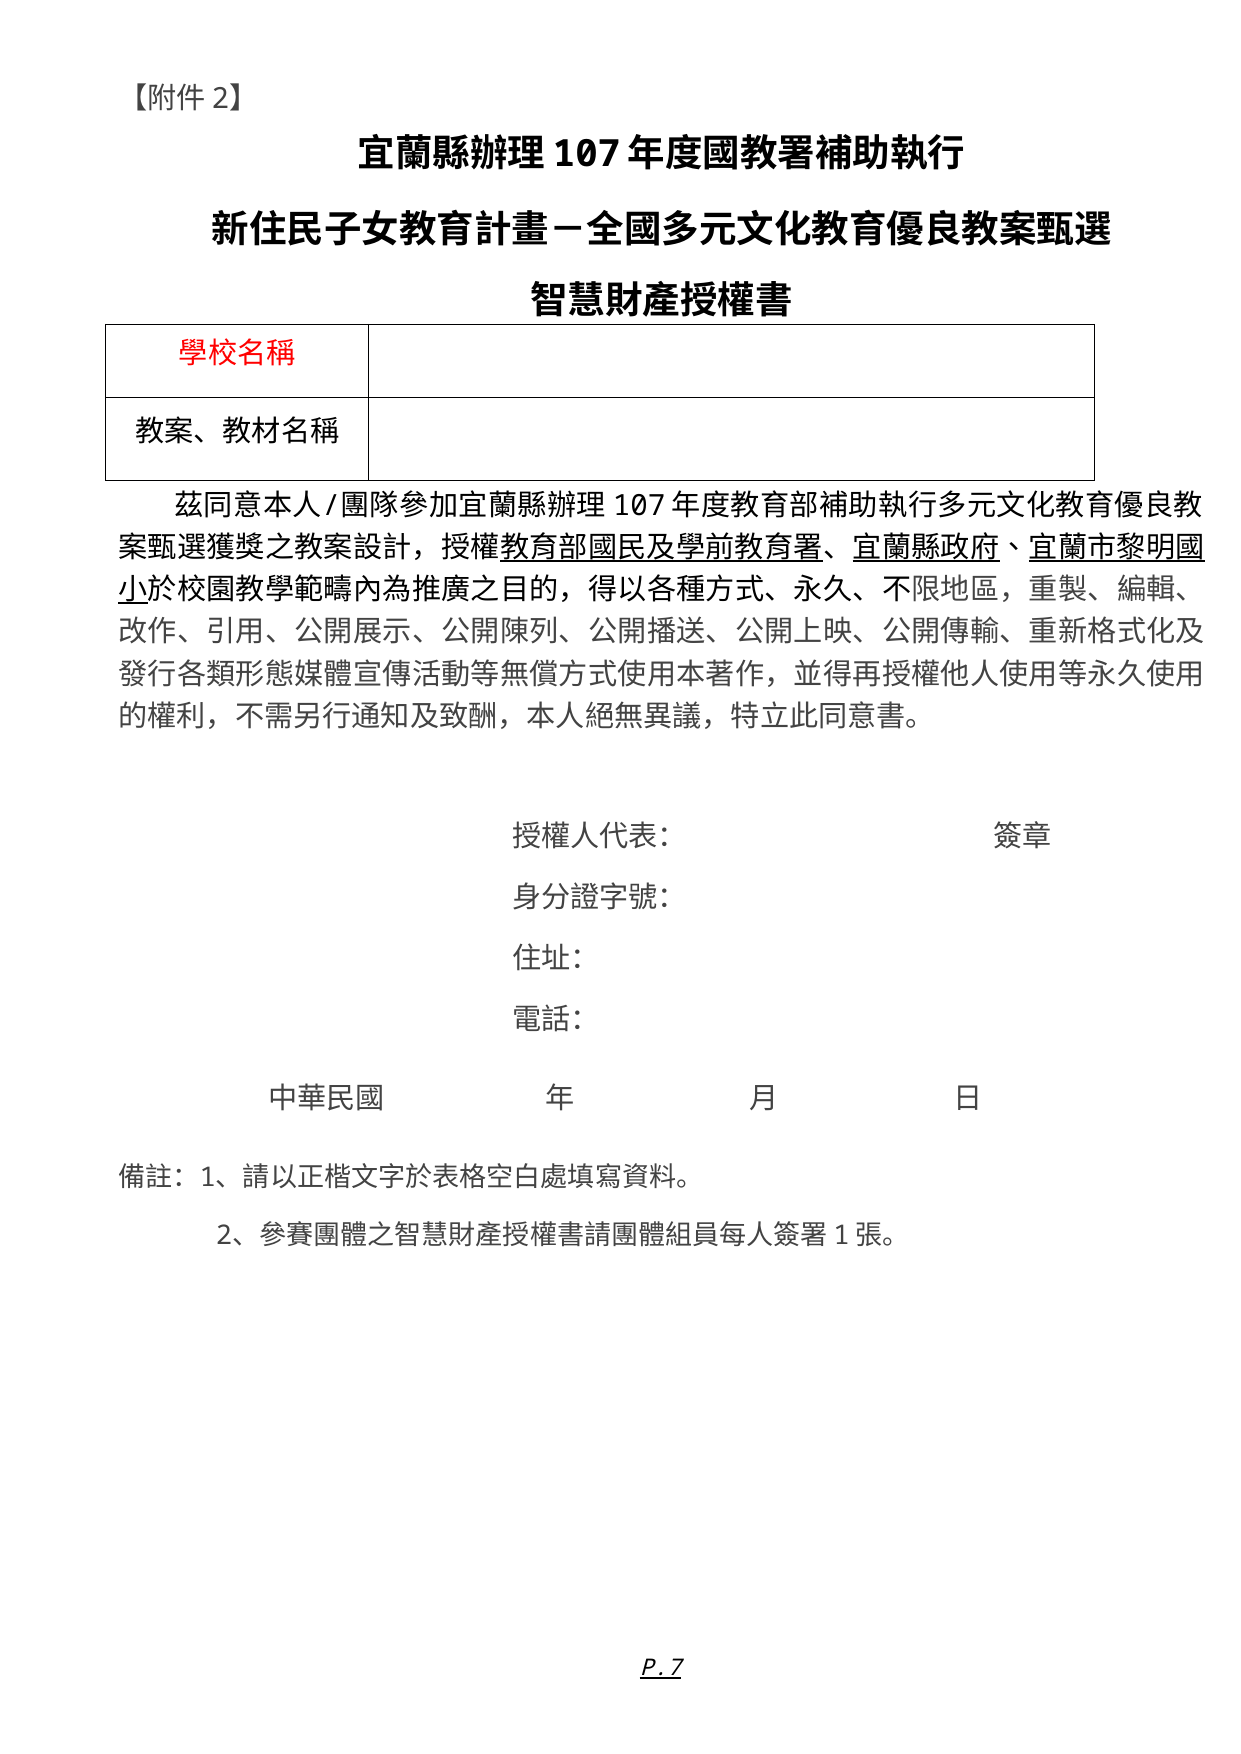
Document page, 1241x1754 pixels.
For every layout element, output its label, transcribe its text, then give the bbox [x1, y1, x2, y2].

text 備註：1、請以正楷文字於表格空白處填寫資料。 [118, 1155, 1205, 1194]
text 住址： [512, 934, 1205, 976]
text 宜蘭縣辦理107年度國教署補助執行 [118, 123, 1205, 177]
table_cell [369, 398, 1094, 480]
text 電話： [512, 995, 1205, 1037]
text 【附件2】 [118, 75, 1205, 117]
text 中華民國 年 月 日 [268, 1075, 1079, 1117]
text 茲同意本人/團隊參加宜蘭縣辦理107年度教育部補助執行多元文化教育優良教案甄選獲獎之教案設計，授權教育部國民及學前教育署、宜蘭縣政府、宜蘭市黎明國小於校園教學範疇內為推廣之目的，得以各種方式、永久、不限地區，重製、編輯、改作、引用、公開展示、公開陳列、公開播送、公開上映、公開傳輸、重新格式化及發行各類形態媒體宣傳活動等無償方式使用本著作，並得再授權他人使用等永久使用的權利，不需另行通知及致酬，本人絕無異議，特立此同意書。 [118, 481, 1205, 735]
text 身分證字號： [512, 873, 1205, 915]
text 2、參賽團體之智慧財產授權書請團體組員每人簽署1張。 [118, 1213, 1205, 1252]
text 智慧財產授權書 [118, 269, 1205, 324]
text 授權人代表： 簽章 [512, 812, 1205, 854]
text 新住民子女教育計畫－全國多元文化教育優良教案甄選 [118, 199, 1205, 253]
table_header 學校名稱 [106, 325, 368, 397]
table_header [369, 325, 1094, 397]
table_cell 教案、教材名稱 [106, 398, 368, 480]
